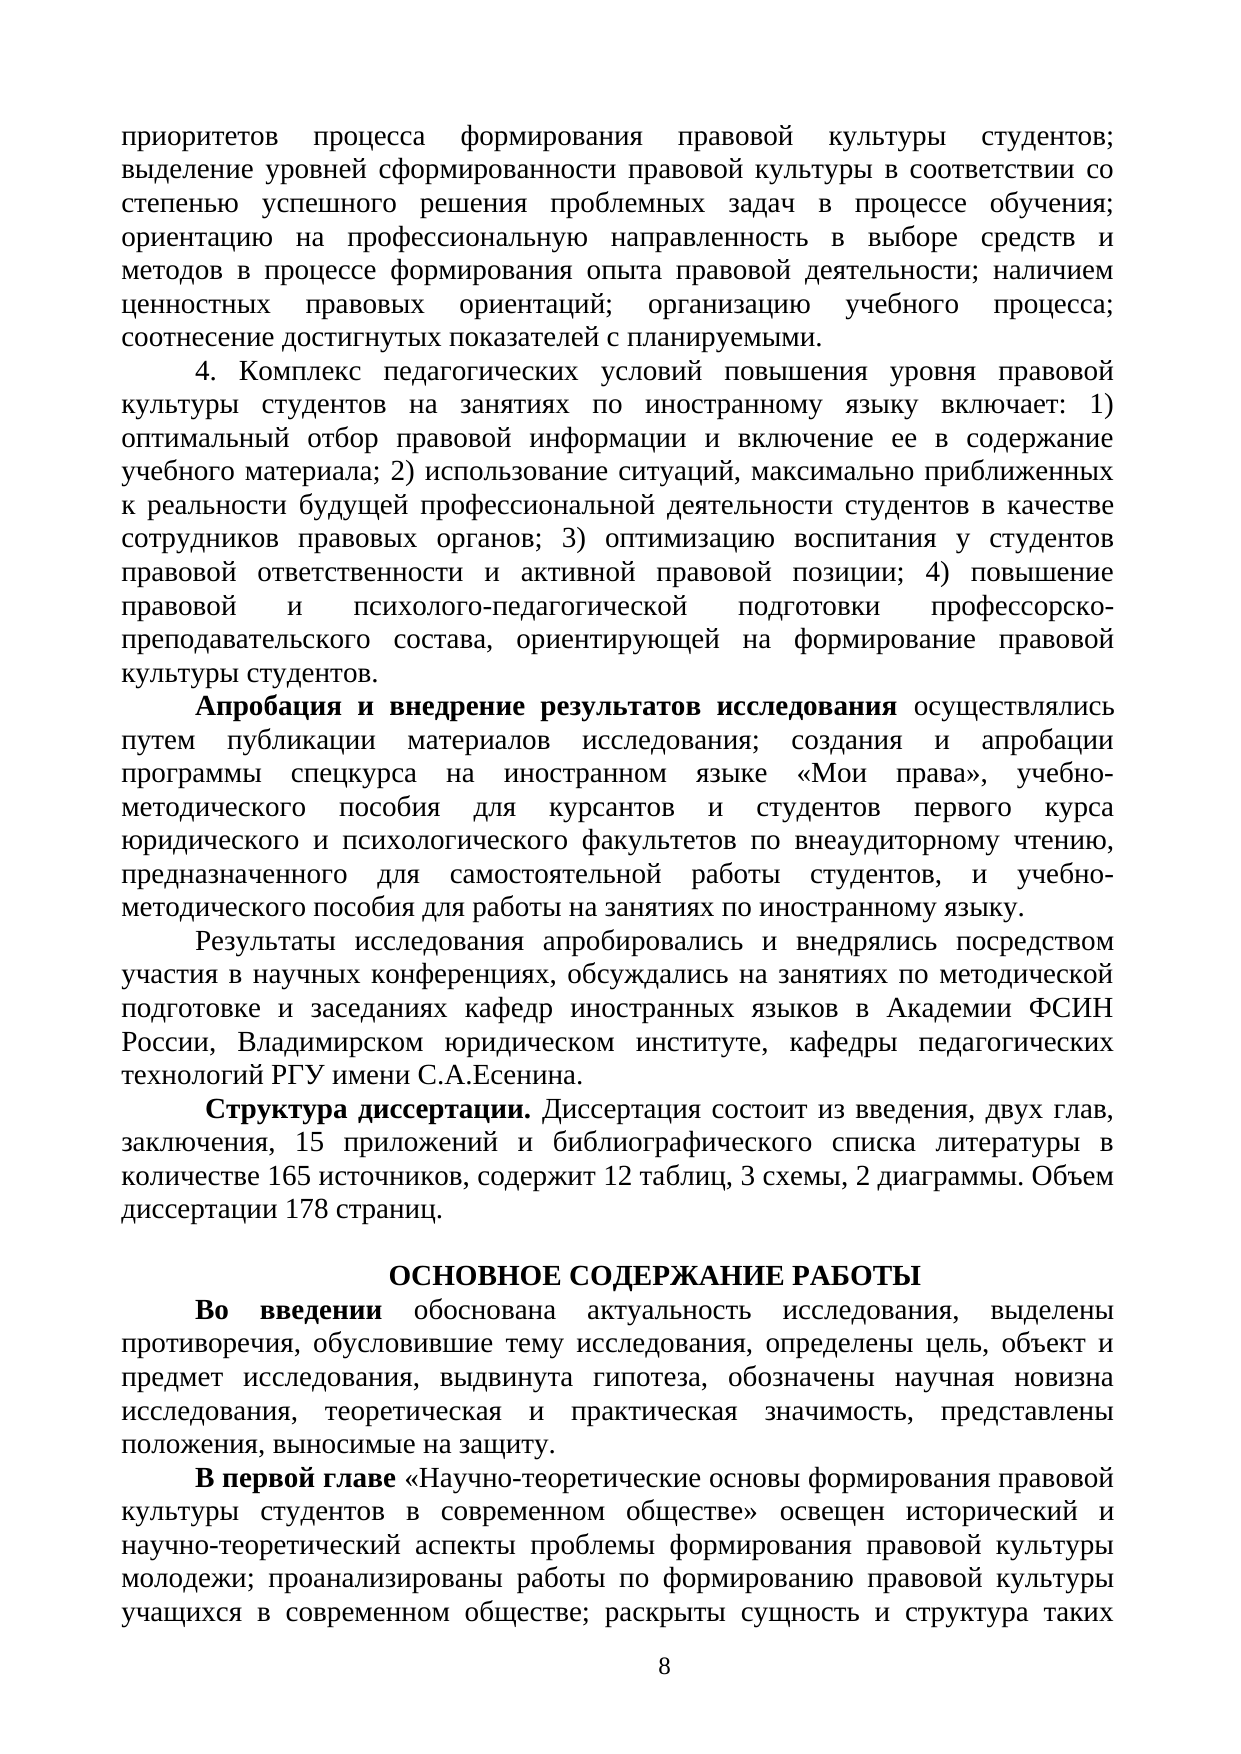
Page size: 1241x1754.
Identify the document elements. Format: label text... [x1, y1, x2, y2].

text Результаты исследования апробировались и внедрялись посредством участия в научных конференциях, обсуждались на занятиях по методической подготовке и заседаниях кафедр иностранных языков в Академии ФСИН России, Владимирском юридическом институте, кафедры педагогических технологий РГУ имени С.А.Есенина. [121, 923, 1115, 1091]
text 4. Комплекс педагогических условий повышения уровня правовой культуры студентов на занятиях по иностранному языку включает: 1) оптимальный отбор правовой информации и включение ее в содержание учебного материала; 2) использование ситуаций, максимально приближенных к реальности будущей профессиональной деятельности студентов в качестве сотрудников правовых органов; 3) оптимизацию воспитания у студентов правовой ответственности и активной правовой позиции; 4) повышение правовой и психолого-педагогической подготовки профессорско-преподавательского состава, ориентирующей на формирование правовой культуры студентов. [121, 353, 1115, 688]
text Во введении обоснована актуальность исследования, выделены противоречия, обусловившие тему исследования, определены цель, объект и предмет исследования, выдвинута гипотеза, обозначены научная новизна исследования, теоретическая и практическая значимость, представлены положения, выносимые на защиту. [121, 1292, 1115, 1460]
text приоритетов процесса формирования правовой культуры студентов; выделение уровней сформированности правовой культуры в соответствии со степенью успешного решения проблемных задач в процессе обучения; ориентацию на профессиональную направленность в выборе средств и методов в процессе формирования опыта правовой деятельности; наличием ценностных правовых ориентаций; организацию учебного процесса; соотнесение достигнутых показателей с планируемыми. [121, 118, 1115, 353]
text ОСНОВНОЕ СОДЕРЖАНИЕ РАБОТЫ [121, 1258, 1115, 1292]
text Структура диссертации. Диссертация состоит из введения, двух глав, заключения, 15 приложений и библиографического списка литературы в количестве 165 источников, содержит 12 таблиц, 3 схемы, 2 диаграммы. Объем диссертации 178 страниц. [121, 1091, 1115, 1225]
text В первой главе «Научно-теоретические основы формирования правовой культуры студентов в современном обществе» освещен исторический и научно-теоретический аспекты проблемы формирования правовой культуры молодежи; проанализированы работы по формированию правовой культуры учащихся в современном обществе; раскрыты сущность и структура таких [121, 1460, 1115, 1627]
text Апробация и внедрение результатов исследования осуществлялись путем публикации материалов исследования; создания и апробации программы спецкурса на иностранном языке «Мои права», учебно-методического пособия для курсантов и студентов первого курса юридического и психологического факультетов по внеаудиторному чтению, предназначенного для самостоятельной работы студентов, и учебно-методического пособия для работы на занятиях по иностранному языку. [121, 688, 1115, 923]
